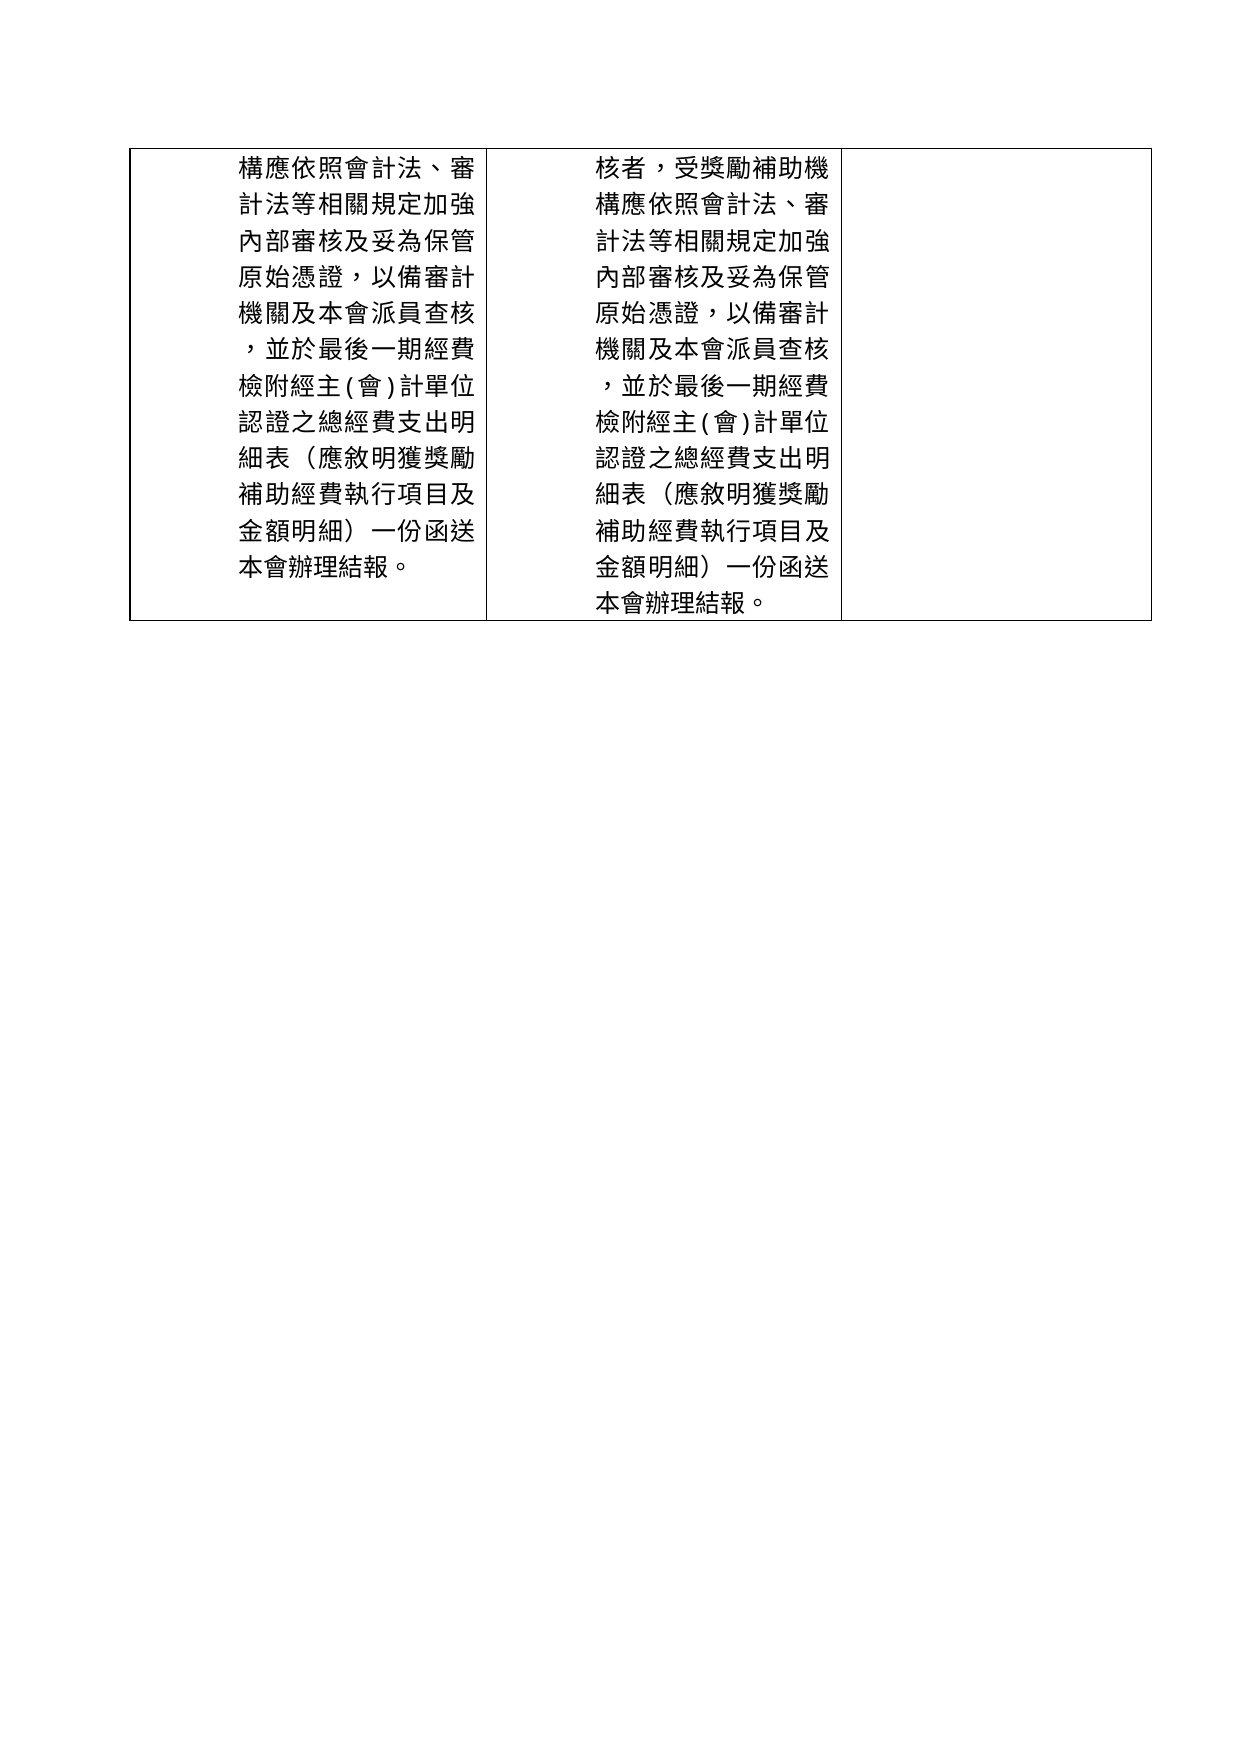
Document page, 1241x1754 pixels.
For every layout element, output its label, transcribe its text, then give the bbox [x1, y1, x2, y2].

table_cell 構應依照會計法、審計法等相關規定加強內部審核及妥為保管原始憑證，以備審計機關及本會派員查核，並於最後一期經費檢附經主(會)計單位認證之總經費支出明細表（應敘明獲獎勵補助經費執行項目及金額明細）一份函送本會辦理結報。 [131, 149, 486, 620]
table_cell 核者，受獎勵補助機構應依照會計法、審計法等相關規定加強內部審核及妥為保管原始憑證，以備審計機關及本會派員查核，並於最後一期經費檢附經主(會)計單位認證之總經費支出明細表（應敘明獲獎勵補助經費執行項目及金額明細）一份函送本會辦理結報。 [487, 149, 841, 620]
table_cell [842, 149, 1151, 620]
